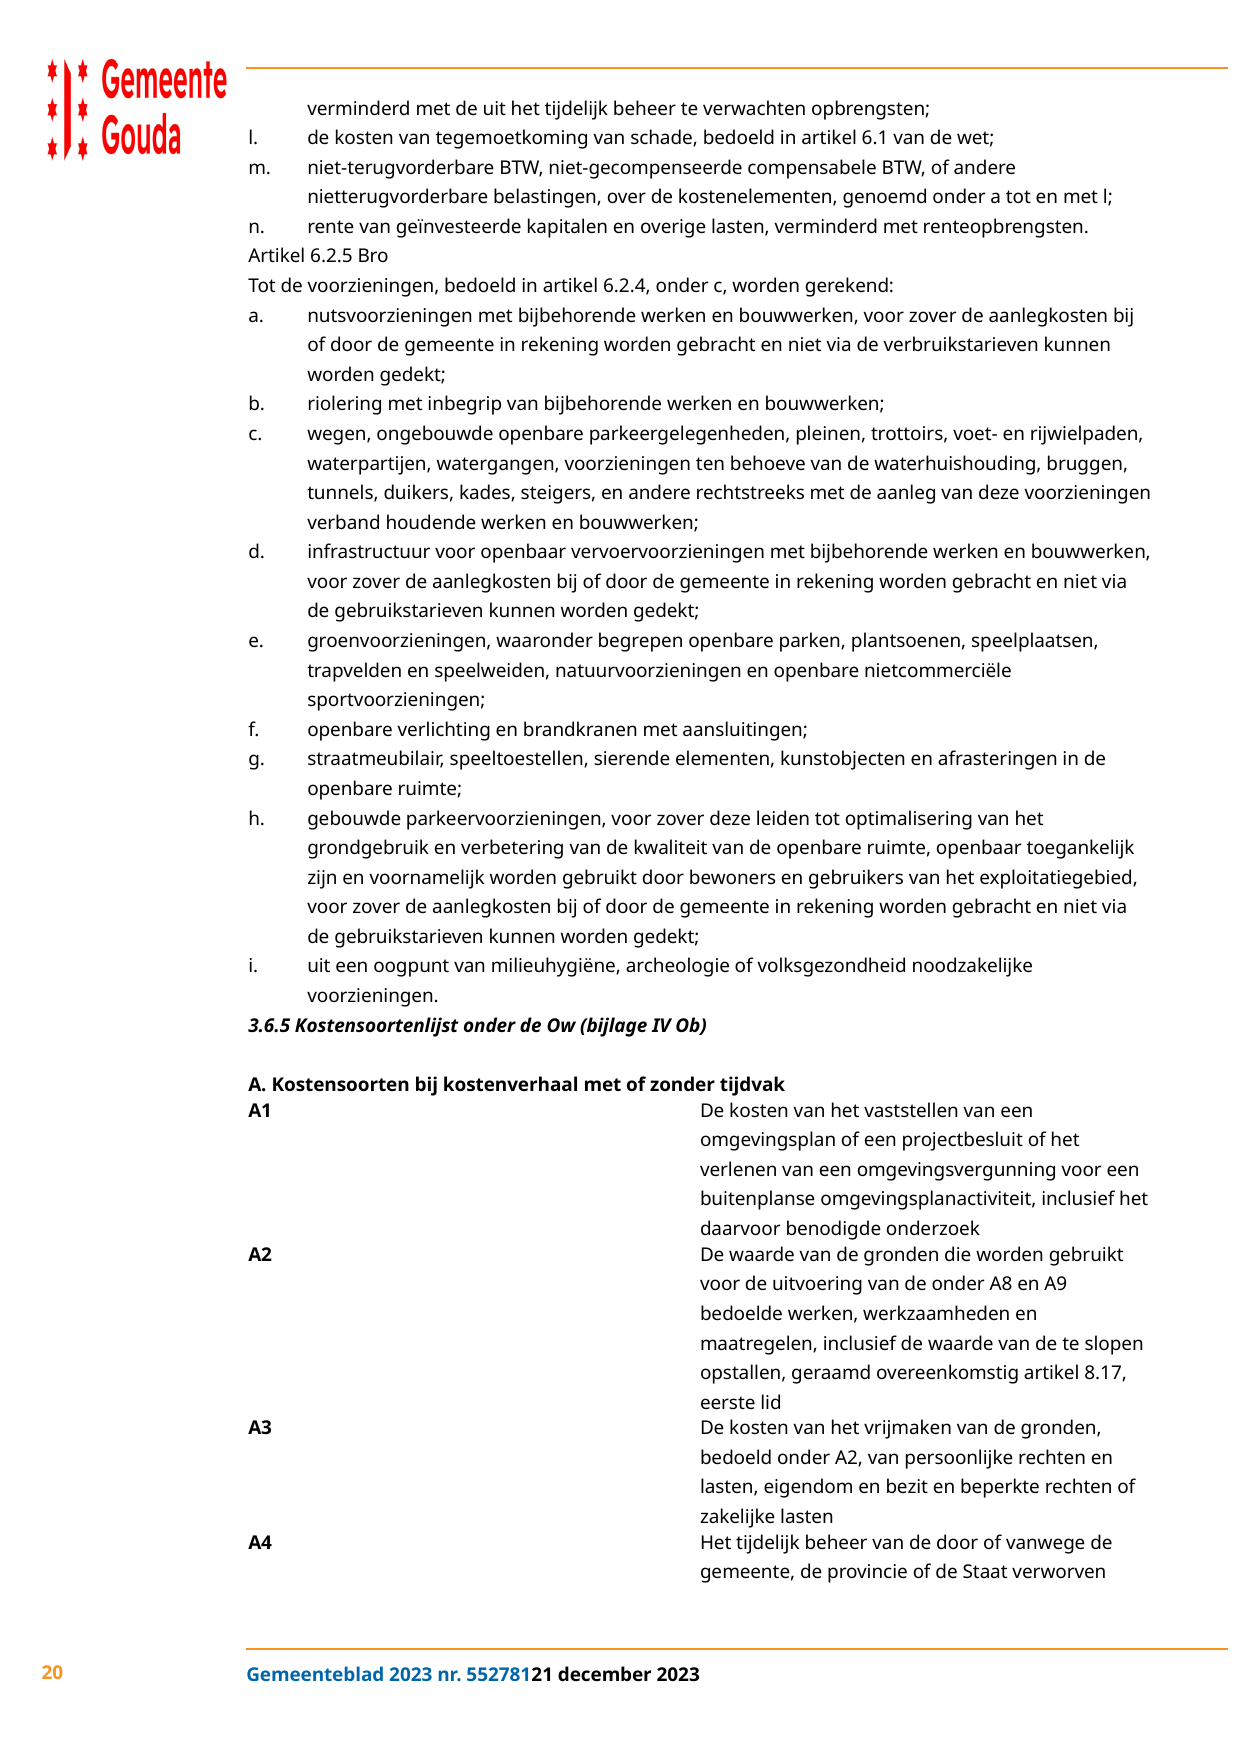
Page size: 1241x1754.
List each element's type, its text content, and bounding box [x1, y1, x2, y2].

table_cell De kosten van het vrijmaken van de gronden, bedoeld onder A2, van persoonlijke rechten en lasten, eigendom en bezit en beperkte rechten of zakelijke lasten [700, 1415, 1152, 1529]
list straatmeubilair, speeltoestellen, sierende elementen, kunstobjecten en afrasteringen in de openbare ruimte; [248, 746, 1152, 801]
list verminderd met de uit het tijdelijk beheer te verwachten opbrengsten; [248, 95, 1152, 121]
list niet-terugvorderbare BTW, niet-gecompenseerde compensabele BTW, of andere nietterugvorderbare belastingen, over de kostenelementen, genoemd onder a tot en met l; [248, 154, 1152, 209]
table_header A. Kostensoorten bij kostenverhaal met of zonder tijdvak [248, 1071, 1152, 1097]
list rente van geïnvesteerde kapitalen en overige lasten, verminderd met renteopbrengsten. [248, 213, 1152, 239]
table_cell A1 [248, 1097, 700, 1241]
picture [41, 47, 231, 172]
text 3.6.5 Kostensoortenlijst onder de Ow (bijlage IV Ob) [248, 1012, 1152, 1038]
table_cell A4 [248, 1529, 700, 1584]
list riolering met inbegrip van bijbehorende werken en bouwwerken; [248, 391, 1152, 416]
list nutsvoorzieningen met bijbehorende werken en bouwwerken, voor zover de aanlegkosten bij of door de gemeente in rekening worden gebracht en niet via de verbruikstarieven kunnen worden gedekt; [248, 302, 1152, 387]
list openbare verlichting en brandkranen met aansluitingen; [248, 716, 1152, 742]
table_cell A2 [248, 1241, 700, 1414]
list de kosten van tegemoetkoming van schade, bedoeld in artikel 6.1 van de wet; [248, 124, 1152, 150]
table_cell De waarde van de gronden die worden gebruikt voor de uitvoering van de onder A8 en A9 bedoelde werken, werkzaamheden en maatregelen, inclusief de waarde van de te slopen opstallen, geraamd overeenkomstig artikel 8.17, eerste lid [700, 1241, 1152, 1414]
list gebouwde parkeervoorzieningen, voor zover deze leiden tot optimalisering van het grondgebruik en verbetering van de kwaliteit van de openbare ruimte, openbaar toegankelijk zijn en voornamelijk worden gebruikt door bewoners en gebruikers van het exploitatiegebied, voor zover de aanlegkosten bij of door de gemeente in rekening worden gebracht en niet via de gebruikstarieven kunnen worden gedekt; [248, 805, 1152, 949]
list wegen, ongebouwde openbare parkeergelegenheden, pleinen, trottoirs, voet- en rijwielpaden, waterpartijen, watergangen, voorzieningen ten behoeve van de waterhuishouding, bruggen, tunnels, duikers, kades, steigers, en andere rechtstreeks met de aanleg van deze voorzieningen verband houdende werken en bouwwerken; [248, 420, 1152, 535]
list groenvoorzieningen, waaronder begrepen openbare parken, plantsoenen, speelplaatsen, trapvelden en speelweiden, natuurvoorzieningen en openbare nietcommerciële sportvoorzieningen; [248, 627, 1152, 712]
table_cell Het tijdelijk beheer van de door of vanwege de gemeente, de provincie of de Staat verworven [700, 1529, 1152, 1584]
table_cell A3 [248, 1415, 700, 1529]
table_cell De kosten van het vaststellen van een omgevingsplan of een projectbesluit of het verlenen van een omgevingsvergunning voor een buitenplanse omgevingsplanactiviteit, inclusief het daarvoor benodigde onderzoek [700, 1097, 1152, 1241]
list infrastructuur voor openbaar vervoervoorzieningen met bijbehorende werken en bouwwerken, voor zover de aanlegkosten bij of door de gemeente in rekening worden gebracht en niet via de gebruikstarieven kunnen worden gedekt; [248, 538, 1152, 623]
text Tot de voorzieningen, bedoeld in artikel 6.2.4, onder c, worden gerekend: [248, 272, 1152, 298]
text Artikel 6.2.5 Bro [248, 243, 1152, 268]
list uit een oogpunt van milieuhygiëne, archeologie of volksgezondheid noodzakelijke voorzieningen. [248, 953, 1152, 1008]
